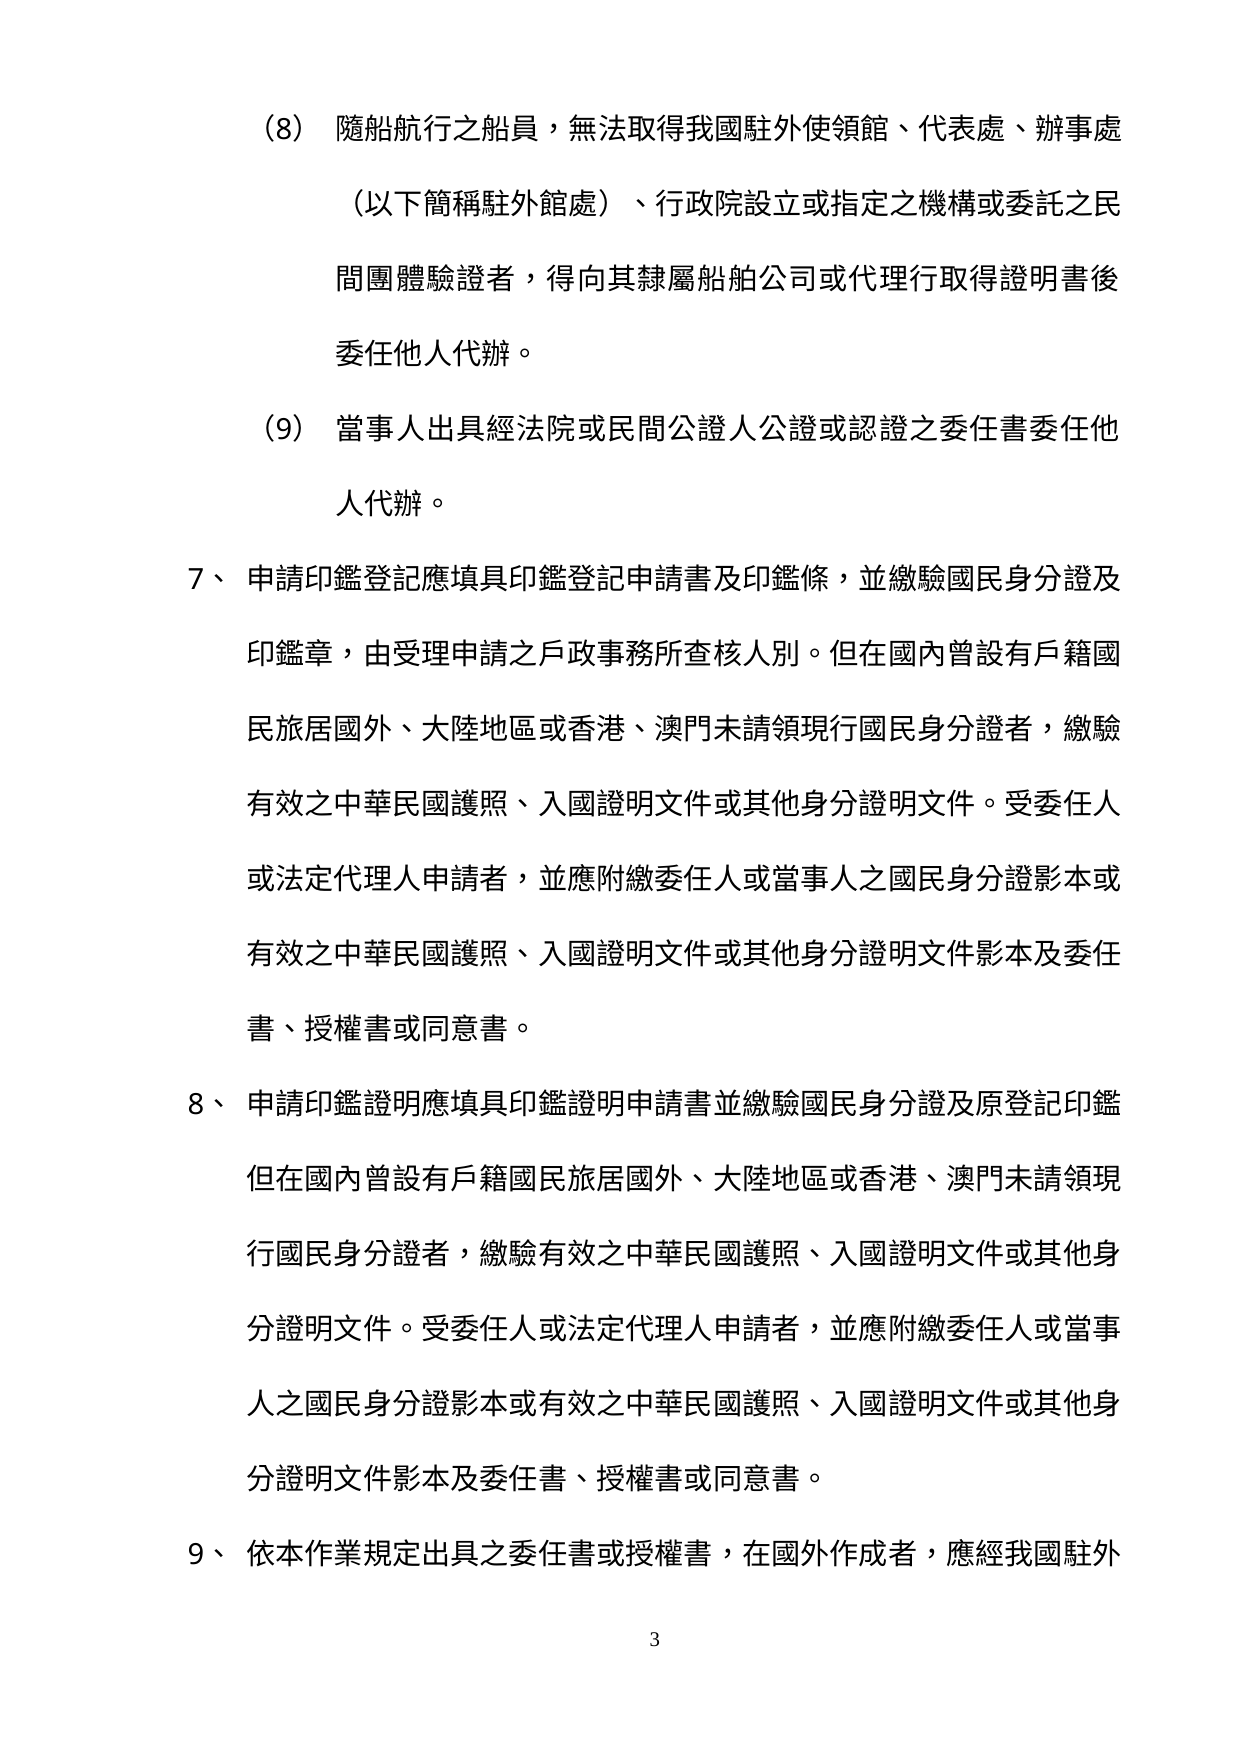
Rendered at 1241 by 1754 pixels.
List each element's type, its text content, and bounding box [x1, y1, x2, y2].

list 當事人出具經法院或民間公證人公證或認證之委任書委任他人代辦。 [246, 389, 1122, 539]
list 依本作業規定出具之委任書或授權書，在國外作成者，應經我國駐外 [187, 1514, 1122, 1589]
list 隨船航行之船員，無法取得我國駐外使領館、代表處、辦事處（以下簡稱駐外館處）、行政院設立或指定之機構或委託之民間團體驗證者，得向其隸屬船舶公司或代理行取得證明書後委任他人代辦。 [246, 89, 1122, 389]
list 申請印鑑登記應填具印鑑登記申請書及印鑑條，並繳驗國民身分證及印鑑章，由受理申請之戶政事務所查核人別。但在國內曾設有戶籍國民旅居國外、大陸地區或香港、澳門未請領現行國民身分證者，繳驗有效之中華民國護照、入國證明文件或其他身分證明文件。受委任人或法定代理人申請者，並應附繳委任人或當事人之國民身分證影本或有效之中華民國護照、入國證明文件或其他身分證明文件影本及委任書、授權書或同意書。 [187, 539, 1122, 1064]
list 申請印鑑證明應填具印鑑證明申請書並繳驗國民身分證及原登記印鑑。但在國內曾設有戶籍國民旅居國外、大陸地區或香港、澳門未請領現行國民身分證者，繳驗有效之中華民國護照、入國證明文件或其他身分證明文件。受委任人或法定代理人申請者，並應附繳委任人或當事人之國民身分證影本或有效之中華民國護照、入國證明文件或其他身分證明文件影本及委任書、授權書或同意書。 [187, 1064, 1122, 1514]
